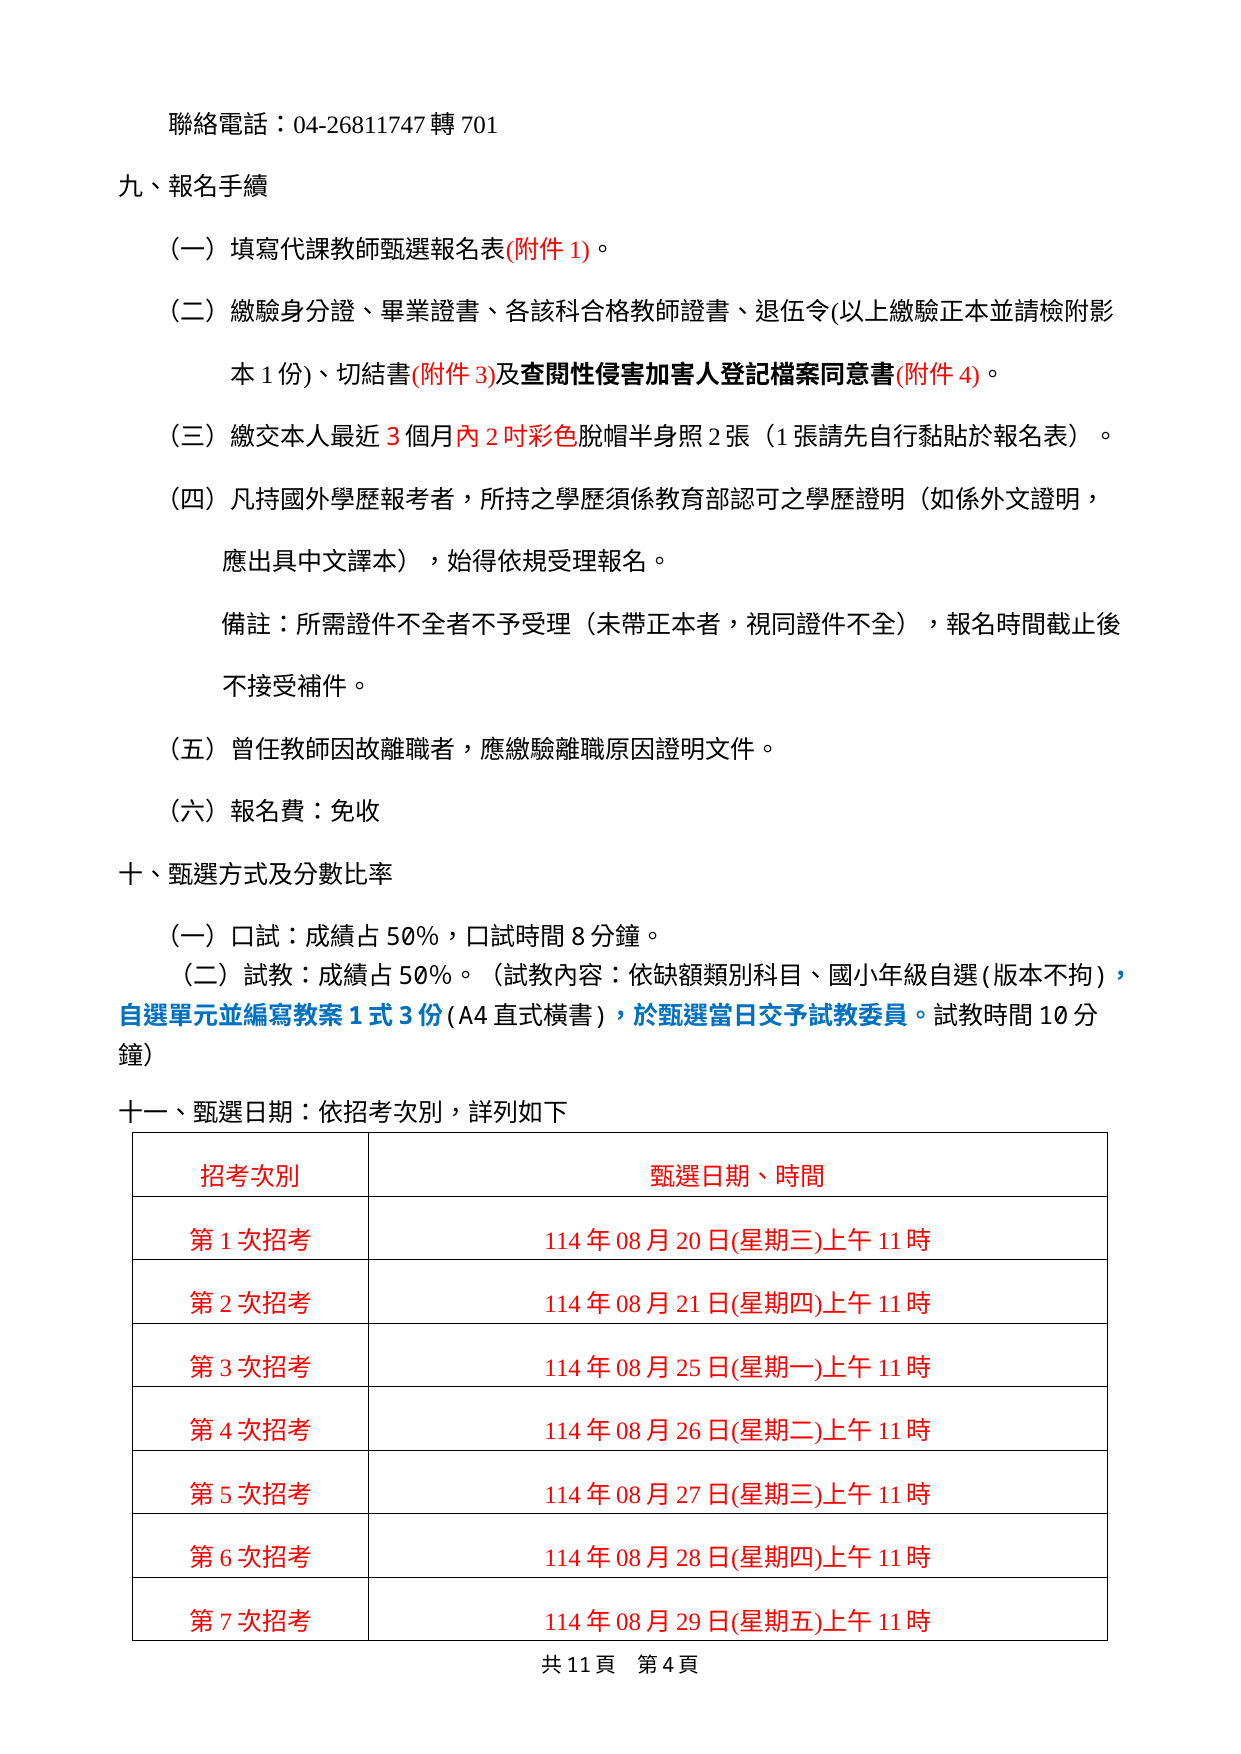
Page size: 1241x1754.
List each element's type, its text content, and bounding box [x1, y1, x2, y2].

table_cell 第1次招考 [133, 1197, 368, 1259]
text （二）繳驗身分證、畢業證書、各該科合格教師證書、退伍令(以上繳驗正本並請檢附影本1份)、切結書(附件3)及查閱性侵害加害人登記檔案同意書(附件4)。 [156, 268, 1122, 393]
text （一）口試：成績占50％，口試時間8分鐘。 [156, 893, 1122, 956]
table_cell 114年08月29日(星期五)上午11時 [369, 1578, 1107, 1640]
table_header 甄選日期、時間 [369, 1133, 1107, 1196]
table_header 招考次別 [133, 1133, 368, 1196]
text （一）填寫代課教師甄選報名表(附件1)。 [118, 206, 1122, 268]
table_cell 114年08月25日(星期一)上午11時 [369, 1324, 1107, 1386]
table_cell 第7次招考 [133, 1578, 368, 1640]
text （六）報名費：免收 [156, 768, 1122, 831]
table_cell 114年08月27日(星期三)上午11時 [369, 1451, 1107, 1513]
table_cell 第3次招考 [133, 1324, 368, 1386]
table_cell 114年08月26日(星期二)上午11時 [369, 1387, 1107, 1450]
text 聯絡電話：04-26811747轉701 [168, 81, 1122, 143]
text （二）試教：成績占50％。（試教內容：依缺額類別科目、國小年級自選(版本不拘)，自選單元並編寫教案1式3份(A4直式橫書)，於甄選當日交予試教委員。試教時間10分鐘） [118, 956, 1122, 1071]
table_cell 第5次招考 [133, 1451, 368, 1513]
text 九、報名手續 [118, 143, 1122, 206]
text （四）凡持國外學歷報考者，所持之學歷須係教育部認可之學歷證明（如係外文證明，應出具中文譯本），始得依規受理報名。 [156, 456, 1122, 581]
table_cell 第6次招考 [133, 1514, 368, 1577]
text 十一、甄選日期：依招考次別，詳列如下 [118, 1092, 1122, 1128]
table_cell 114年08月21日(星期四)上午11時 [369, 1260, 1107, 1323]
table_cell 第2次招考 [133, 1260, 368, 1323]
table_cell 第4次招考 [133, 1387, 368, 1450]
text 十、甄選方式及分數比率 [118, 831, 1122, 893]
text （三）繳交本人最近3個月內2吋彩色脫帽半身照2張（1張請先自行黏貼於報名表）。 [156, 393, 1122, 456]
text 備註：所需證件不全者不予受理（未帶正本者，視同證件不全），報名時間截止後不接受補件。 [222, 581, 1122, 706]
table_cell 114年08月20日(星期三)上午11時 [369, 1197, 1107, 1259]
table_cell 114年08月28日(星期四)上午11時 [369, 1514, 1107, 1577]
text （五）曾任教師因故離職者，應繳驗離職原因證明文件。 [156, 706, 1122, 768]
